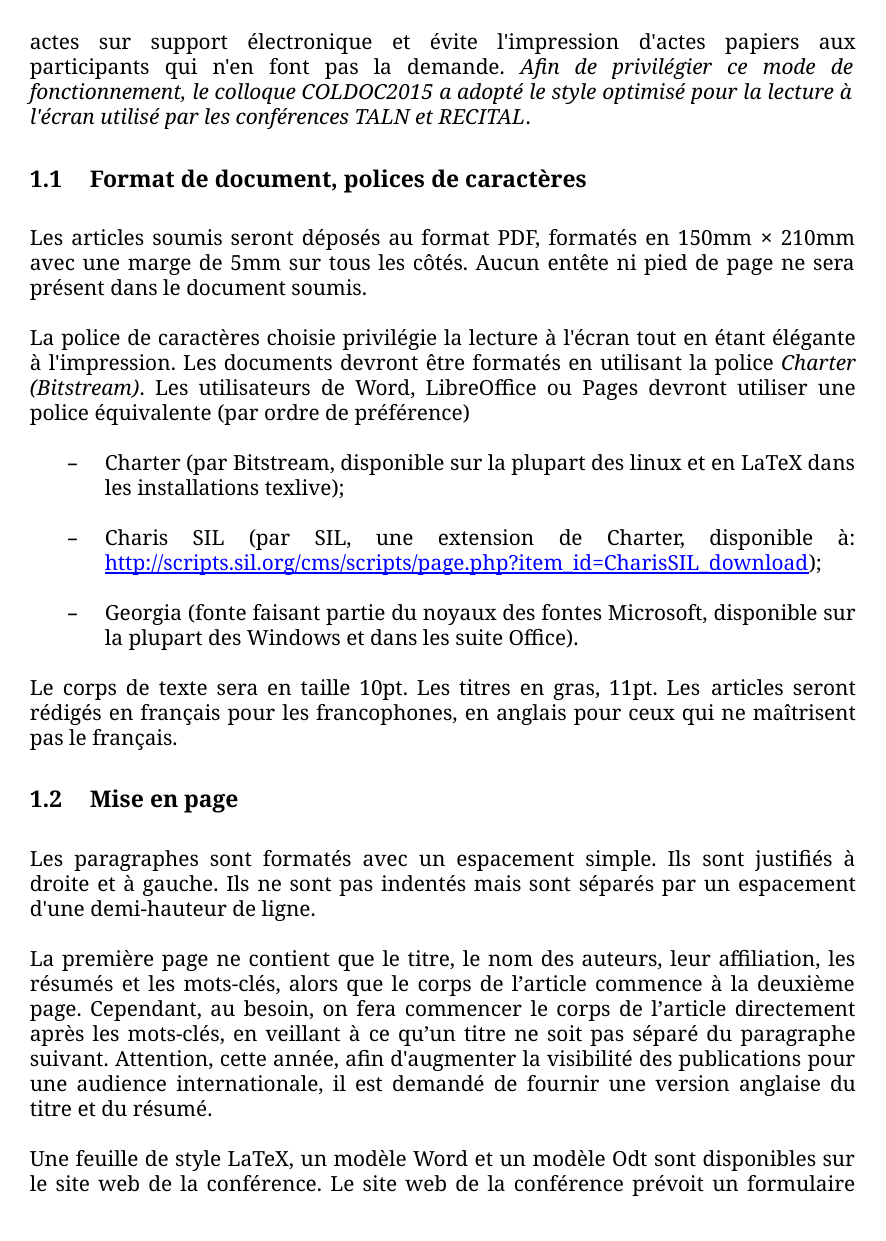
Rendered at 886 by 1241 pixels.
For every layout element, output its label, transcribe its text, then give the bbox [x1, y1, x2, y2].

text Le corps de texte sera en taille 10pt. Les titres en gras, 11pt. Les articles seront rédigés en français pour les francophones, en anglais pour ceux qui ne maîtrisent pas le français. [29, 675, 856, 750]
subtitle Format de document, polices de caractères [29, 167, 856, 192]
list Georgia (fonte faisant partie du noyaux des fontes Microsoft, disponible sur la plupart des Windows et dans les suite Office). [67, 600, 856, 650]
text Les articles soumis seront déposés au format PDF, formatés en 150mm × 210mm avec une marge de 5mm sur tous les côtés. Aucun entête ni pied de page ne sera présent dans le document soumis. [29, 225, 856, 300]
subtitle Mise en page [29, 788, 856, 813]
list Charter (par Bitstream, disponible sur la plupart des linux et en LaTeX dans les installations texlive); [67, 450, 856, 500]
text La première page ne contient que le titre, le nom des auteurs, leur affiliation, les résumés et les mots-clés, alors que le corps de l’article commence à la deuxième page. Cependant, au besoin, on fera commencer le corps de l’article directement après les mots-clés, en veillant à ce qu’un titre ne soit pas séparé du paragraphe suivant. Attention, cette année, afin d'augmenter la visibilité des publications pour une audience internationale, il est demandé de fournir une version anglaise du titre et du résumé. [29, 946, 856, 1121]
text Une feuille de style LaTeX, un modèle Word et un modèle Odt sont disponibles sur le site web de la conférence. Le site web de la conférence prévoit un formulaire [29, 1146, 856, 1196]
text Les paragraphes sont formatés avec un espacement simple. Ils sont justifiés à droite et à gauche. Ils ne sont pas indentés mais sont séparés par un espacement d'une demi-hauteur de ligne. [29, 846, 856, 921]
list Charis SIL (par SIL, une extension de Charter, disponible à: http://scripts.sil.org/cms/scripts/page.php?item_id=CharisSIL_download); [67, 525, 856, 575]
text La police de caractères choisie privilégie la lecture à l'écran tout en étant élégante à l'impression. Les documents devront être formatés en utilisant la police Charter (Bitstream). Les utilisateurs de Word, LibreOffice ou Pages devront utiliser une police équivalente (par ordre de préférence) [29, 325, 856, 425]
text actes sur support électronique et évite l'impression d'actes papiers aux participants qui n'en font pas la demande. Afin de privilégier ce mode de fonctionnement, le colloque COLDOC2015 a adopté le style optimisé pour la lecture à l'écran utilisé par les conférences TALN et RECITAL. [29, 29, 856, 129]
